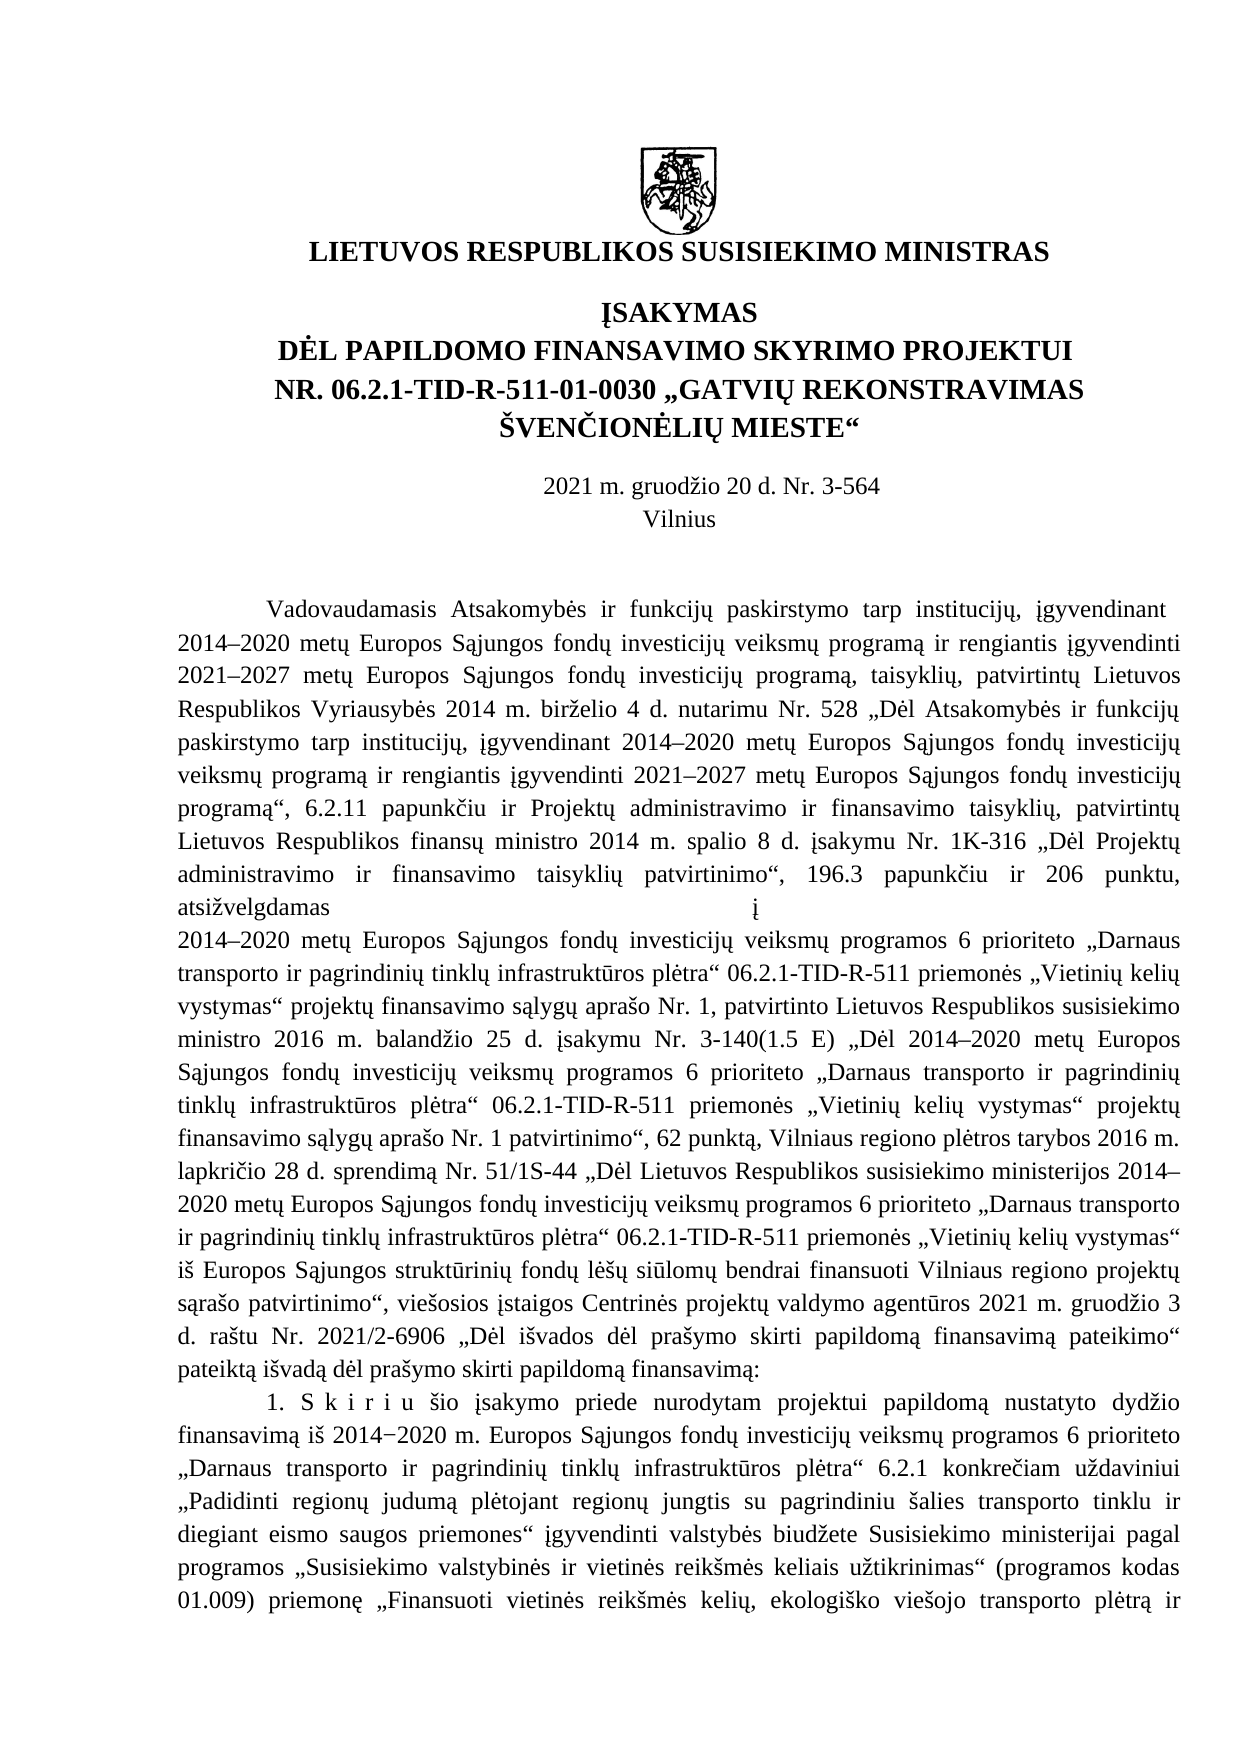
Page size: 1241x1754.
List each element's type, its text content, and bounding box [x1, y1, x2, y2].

text DĖL PAPILDOMO FINANSAVIMO SKYRIMO PROJEKTUI [177, 333, 1181, 367]
text 1. Skiriu šio įsakymo priede nurodytam projektui papildomą nustatyto dydžio finansavimą iš 2014−2020 m. Europos Sąjungos fondų investicijų veiksmų programos 6 prioriteto „Darnaus transporto ir pagrindinių tinklų infrastruktūros plėtra“ 6.2.1 konkrečiam uždaviniui „Padidinti regionų judumą plėtojant regionų jungtis su pagrindiniu šalies transporto tinklu ir diegiant eismo saugos priemones“ įgyvendinti valstybės biudžete Susisiekimo ministerijai pagal programos „Susisiekimo valstybinės ir vietinės reikšmės keliais užtikrinimas“ (programos kodas 01.009) priemonę „Finansuoti vietinės reikšmės kelių, ekologiško viešojo transporto plėtrą ir [177, 1387, 1181, 1614]
text LIETUVOS RESPUBLIKOS SUSISIEKIMO MINISTRAS [177, 234, 1181, 268]
text ĮSAKYMAS [177, 295, 1181, 328]
text Vadovaudamasis Atsakomybės ir funkcijų paskirstymo tarp institucijų, įgyvendinant 2014–2020 metų Europos Sąjungos fondų investicijų veiksmų programą ir rengiantis įgyvendinti 2021–2027 metų Europos Sąjungos fondų investicijų programą, taisyklių, patvirtintų Lietuvos Respublikos Vyriausybės 2014 m. birželio 4 d. nutarimu Nr. 528 „Dėl Atsakomybės ir funkcijų paskirstymo tarp institucijų, įgyvendinant 2014–2020 metų Europos Sąjungos fondų investicijų veiksmų programą ir rengiantis įgyvendinti 2021–2027 metų Europos Sąjungos fondų investicijų programą“, 6.2.11 papunkčiu ir Projektų administravimo ir finansavimo taisyklių, patvirtintų Lietuvos Respublikos finansų ministro 2014 m. spalio 8 d. įsakymu Nr. 1K-316 „Dėl Projektų administravimo ir finansavimo taisyklių patvirtinimo“, 196.3 papunkčiu ir 206 punktu, atsižvelgdamas į 2014–2020 metų Europos Sąjungos fondų investicijų veiksmų programos 6 prioriteto „Darnaus transporto ir pagrindinių tinklų infrastruktūros plėtra“ 06.2.1-TID-R-511 priemonės „Vietinių kelių vystymas“ projektų finansavimo sąlygų aprašo Nr. 1, patvirtinto Lietuvos Respublikos susisiekimo ministro 2016 m. balandžio 25 d. įsakymu Nr. 3-140(1.5 E) „Dėl 2014–2020 metų Europos Sąjungos fondų investicijų veiksmų programos 6 prioriteto „Darnaus transporto ir pagrindinių tinklų infrastruktūros plėtra“ 06.2.1-TID-R-511 priemonės „Vietinių kelių vystymas“ projektų finansavimo sąlygų aprašo Nr. 1 patvirtinimo“, 62 punktą, Vilniaus regiono plėtros tarybos 2016 m. lapkričio 28 d. sprendimą Nr. 51/1S-44 „Dėl Lietuvos Respublikos susisiekimo ministerijos 2014–2020 metų Europos Sąjungos fondų investicijų veiksmų programos 6 prioriteto „Darnaus transporto ir pagrindinių tinklų infrastruktūros plėtra“ 06.2.1-TID-R-511 priemonės „Vietinių kelių vystymas“ iš Europos Sąjungos struktūrinių fondų lėšų siūlomų bendrai finansuoti Vilniaus regiono projektų sąrašo patvirtinimo“, viešosios įstaigos Centrinės projektų valdymo agentūros 2021 m. gruodžio 3 d. raštu Nr. 2021/2-6906 „Dėl išvados dėl prašymo skirti papildomą finansavimą pateikimo“ pateiktą išvadą dėl prašymo skirti papildomą finansavimą: [177, 594, 1181, 1383]
text NR. 06.2.1-TID-R-511-01-0030 „GATVIŲ REKONSTRAVIMAS ŠVENČIONĖLIŲ MIESTE“ [177, 372, 1181, 444]
text Vilnius [177, 504, 1181, 533]
text 2021 m. gruodžio 20 d. Nr. 3-564 [177, 471, 1181, 500]
